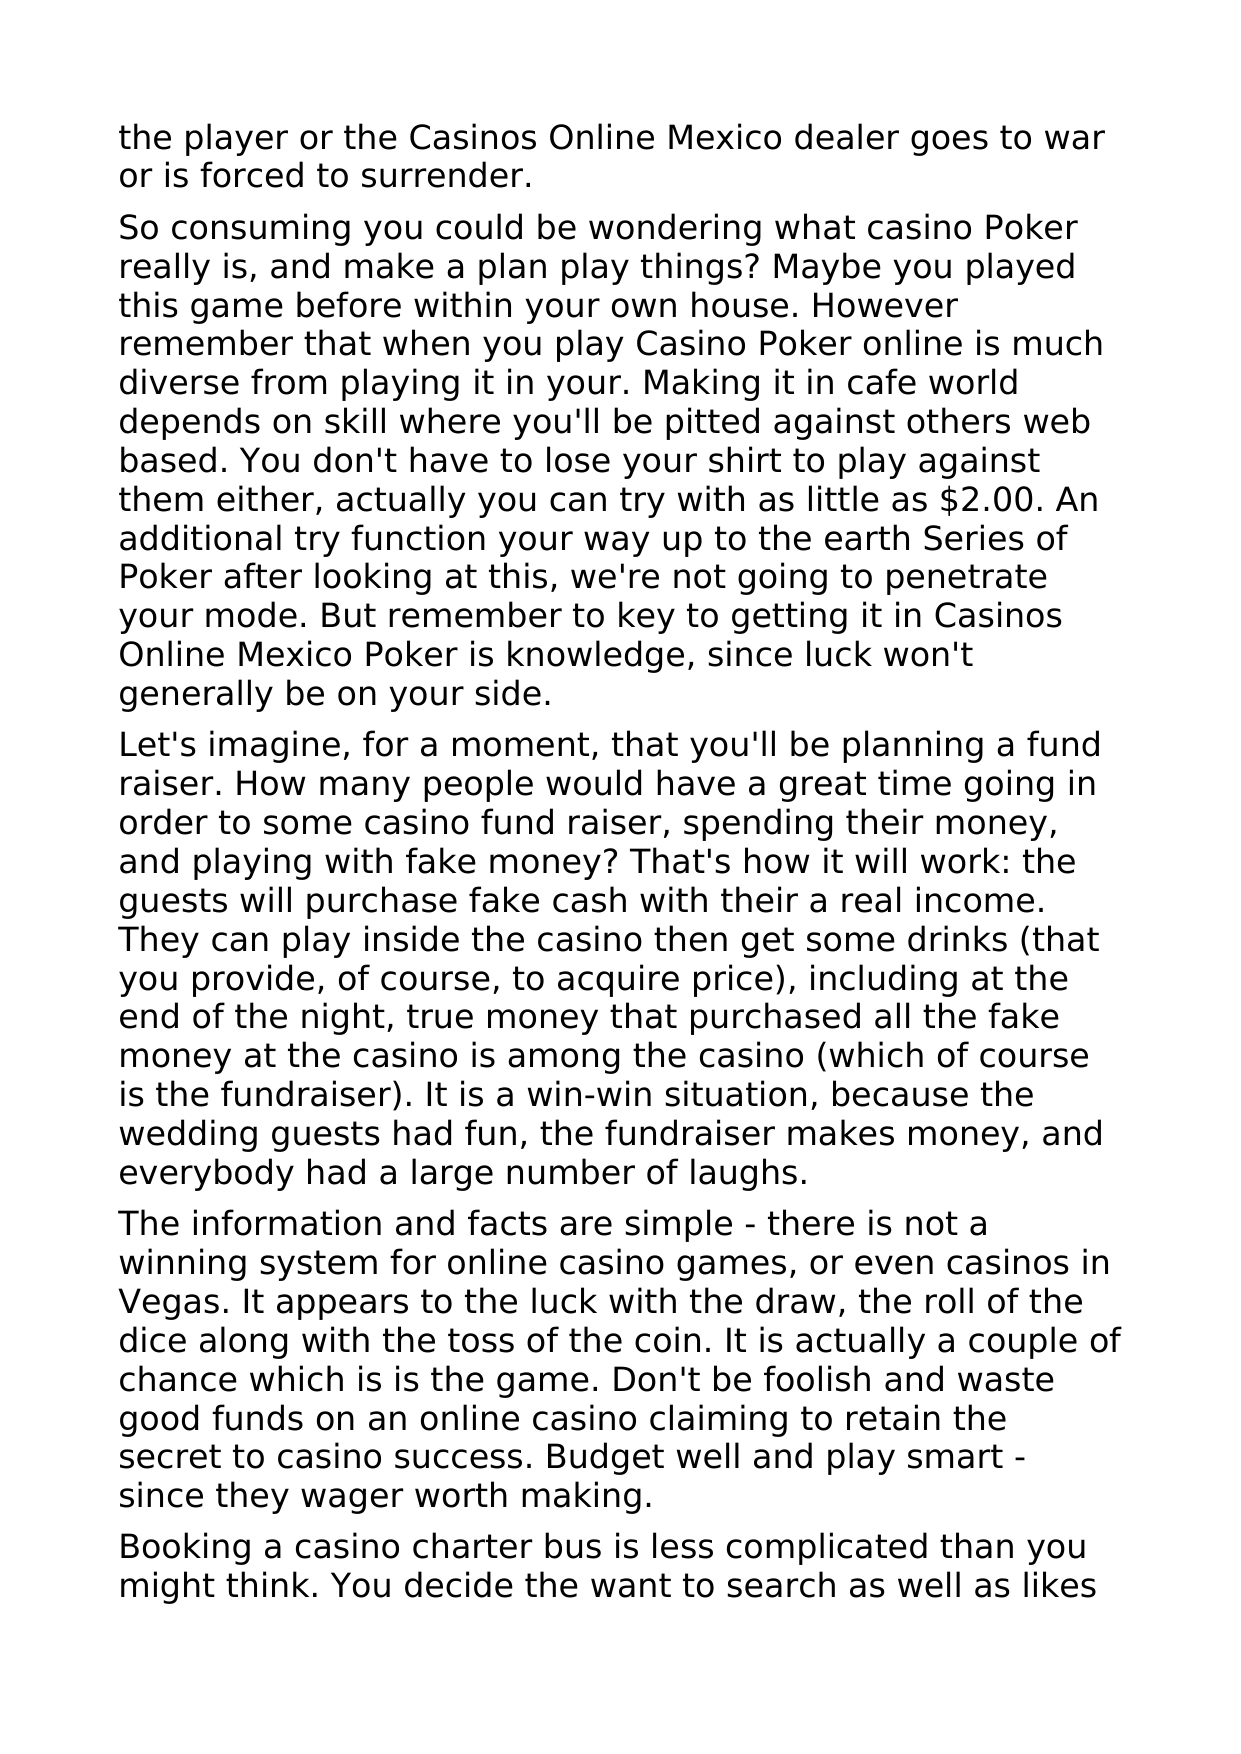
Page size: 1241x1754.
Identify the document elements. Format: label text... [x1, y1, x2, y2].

text So consuming you could be wondering what casino Poker really is, and make a plan play things? Maybe you played this game before within your own house. However remember that when you play Casino Poker online is much diverse from playing it in your. Making it in cafe world depends on skill where you'll be pitted against others web based. You don't have to lose your shirt to play against them either, actually you can try with as little as $2.00. An additional try function your way up to the earth Series of Poker after looking at this, we're not going to penetrate your mode. But remember to key to getting it in Casinos Online Mexico Poker is knowledge, since luck won't generally be on your side. [118, 208, 1122, 713]
text Let's imagine, for a moment, that you'll be planning a fund raiser. How many people would have a great time going in order to some casino fund raiser, spending their money, and playing with fake money? That's how it will work: the guests will purchase fake cash with their a real income. They can play inside the casino then get some drinks (that you provide, of course, to acquire price), including at the end of the night, true money that purchased all the fake money at the casino is among the casino (which of course is the fundraiser). It is a win-win situation, because the wedding guests had fun, the fundraiser makes money, and everybody had a large number of laughs. [118, 726, 1122, 1192]
text the player or the Casinos Online Mexico dealer goes to war or is forced to surrender. [118, 118, 1122, 196]
text Booking a casino charter bus is less complicated than you might think. You decide the want to search as well as likes [118, 1528, 1122, 1606]
text The information and facts are simple - there is not a winning system for online casino games, or even casinos in Vegas. It appears to the luck with the draw, the roll of the dice along with the toss of the coin. It is actually a couple of chance which is is the game. Don't be foolish and waste good funds on an online casino claiming to retain the secret to casino success. Budget well and play smart - since they wager worth making. [118, 1205, 1122, 1516]
